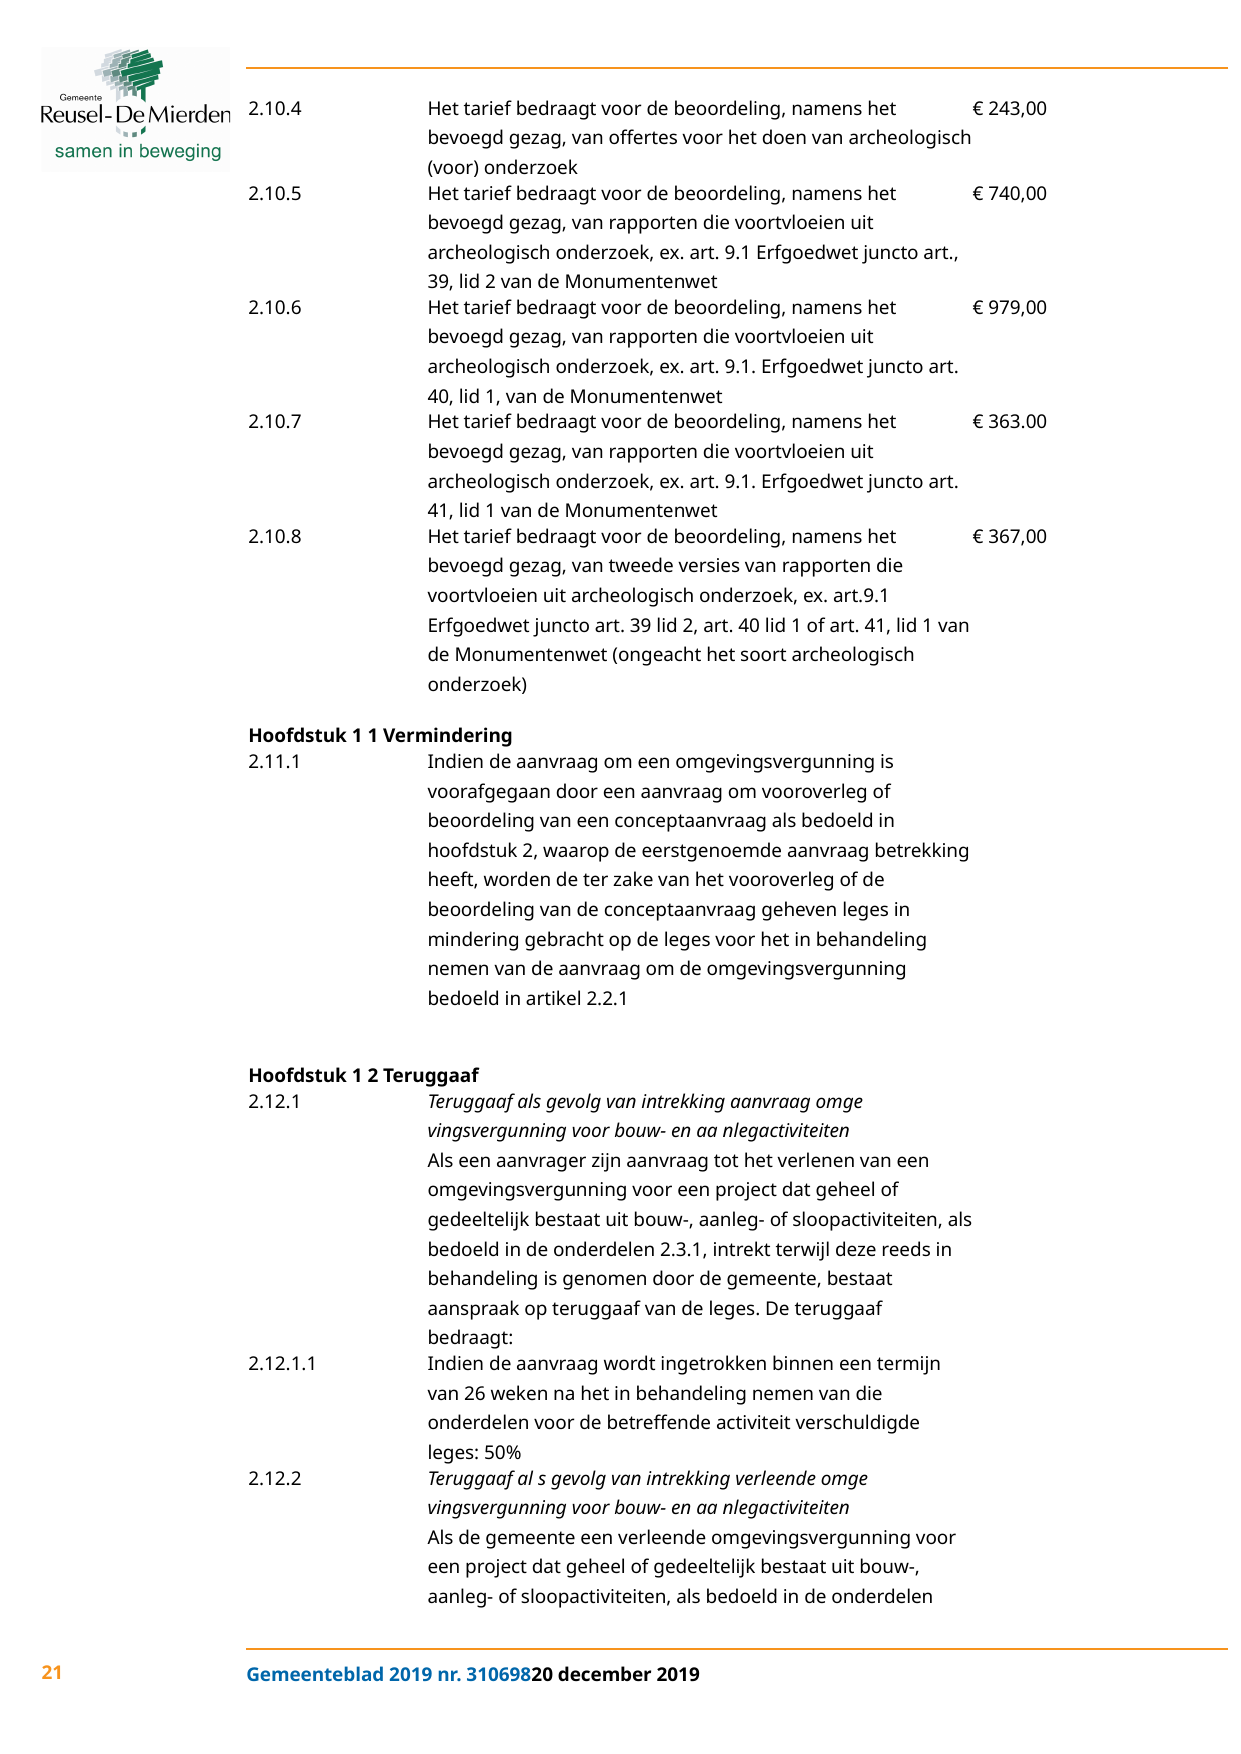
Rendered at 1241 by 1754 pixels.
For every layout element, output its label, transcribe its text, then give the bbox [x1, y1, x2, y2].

table_cell Teruggaaf al s gevolg van intrekking verleende omge vingsvergunning voor bouw- en aa nlegactiviteiten Als de gemeente een verleende omgevingsvergunning voor een project dat geheel of gedeeltelijk bestaat uit bouw-, aanleg- of sloopactiviteiten, als bedoeld in de onderdelen [427, 1465, 972, 1609]
table_cell [427, 697, 972, 722]
table_cell 2.11.1 [248, 748, 427, 1011]
table_cell 2.12.1 [248, 1088, 427, 1350]
table_cell Het tarief bedraagt voor de beoordeling, namens het bevoegd gezag, van rapporten die voortvloeien uit archeologisch onderzoek, ex. art. 9.1 Erfgoedwet juncto art., 39, lid 2 van de Monumentenwet [427, 180, 972, 294]
table_cell € 363.00 [973, 409, 1152, 523]
table_cell [248, 1011, 427, 1036]
table_cell Het tarief bedraagt voor de beoordeling, namens het bevoegd gezag, van rapporten die voortvloeien uit archeologisch onderzoek, ex. art. 9.1. Erfgoedwet juncto art. 41, lid 1 van de Monumentenwet [427, 409, 972, 523]
table_cell 2.10.7 [248, 409, 427, 523]
table_cell € 979,00 [973, 294, 1152, 409]
table_cell [973, 1011, 1152, 1036]
table_cell [973, 1036, 1152, 1062]
table_cell [973, 1465, 1152, 1609]
table_cell [427, 1011, 972, 1036]
table_cell Het tarief bedraagt voor de beoordeling, namens het bevoegd gezag, van offertes voor het doen van archeologisch (voor) onderzoek [427, 95, 972, 180]
table_cell [427, 1036, 972, 1062]
table_cell 2.10.4 [248, 95, 427, 180]
table_cell [973, 748, 1152, 1011]
table_cell € 367,00 [973, 523, 1152, 697]
table_cell € 243,00 [973, 95, 1152, 180]
table_cell Het tarief bedraagt voor de beoordeling, namens het bevoegd gezag, van rapporten die voortvloeien uit archeologisch onderzoek, ex. art. 9.1. Erfgoedwet juncto art. 40, lid 1, van de Monumentenwet [427, 294, 972, 409]
table_cell 2.10.8 [248, 523, 427, 697]
table_cell 2.10.6 [248, 294, 427, 409]
table_cell [973, 1350, 1152, 1465]
table_cell [973, 1088, 1152, 1350]
table_cell [973, 697, 1152, 722]
table_cell Hoofdstuk 1 2 Teruggaaf [248, 1062, 1152, 1088]
table_cell 2.12.1.1 [248, 1350, 427, 1465]
table_cell Het tarief bedraagt voor de beoordeling, namens het bevoegd gezag, van tweede versies van rapporten die voortvloeien uit archeologisch onderzoek, ex. art.9.1 Erfgoedwet juncto art. 39 lid 2, art. 40 lid 1 of art. 41, lid 1 van de Monumentenwet (ongeacht het soort archeologisch onderzoek) [427, 523, 972, 697]
table_cell Indien de aanvraag om een omgevingsvergunning is voorafgegaan door een aanvraag om vooroverleg of beoordeling van een conceptaanvraag als bedoeld in hoofdstuk 2, waarop de eerstgenoemde aanvraag betrekking heeft, worden de ter zake van het vooroverleg of de beoordeling van de conceptaanvraag geheven leges in mindering gebracht op de leges voor het in behandeling nemen van de aanvraag om de omgevingsvergunning bedoeld in artikel 2.2.1 [427, 748, 972, 1011]
picture [41, 47, 231, 172]
table_cell 2.12.2 [248, 1465, 427, 1609]
table_cell Indien de aanvraag wordt ingetrokken binnen een termijn van 26 weken na het in behandeling nemen van die onderdelen voor de betreffende activiteit verschuldigde leges: 50% [427, 1350, 972, 1465]
table_cell 2.10.5 [248, 180, 427, 294]
table_cell [248, 1036, 427, 1062]
table_cell Teruggaaf als gevolg van intrekking aanvraag omge vingsvergunning voor bouw- en aa nlegactiviteiten Als een aanvrager zijn aanvraag tot het verlenen van een omgevingsvergunning voor een project dat geheel of gedeeltelijk bestaat uit bouw-, aanleg- of sloopactiviteiten, als bedoeld in de onderdelen 2.3.1, intrekt terwijl deze reeds in behandeling is genomen door de gemeente, bestaat aanspraak op teruggaaf van de leges. De teruggaaf bedraagt: [427, 1088, 972, 1350]
table_cell [248, 697, 427, 722]
table_cell Hoofdstuk 1 1 Vermindering [248, 723, 1152, 748]
table_cell € 740,00 [973, 180, 1152, 294]
